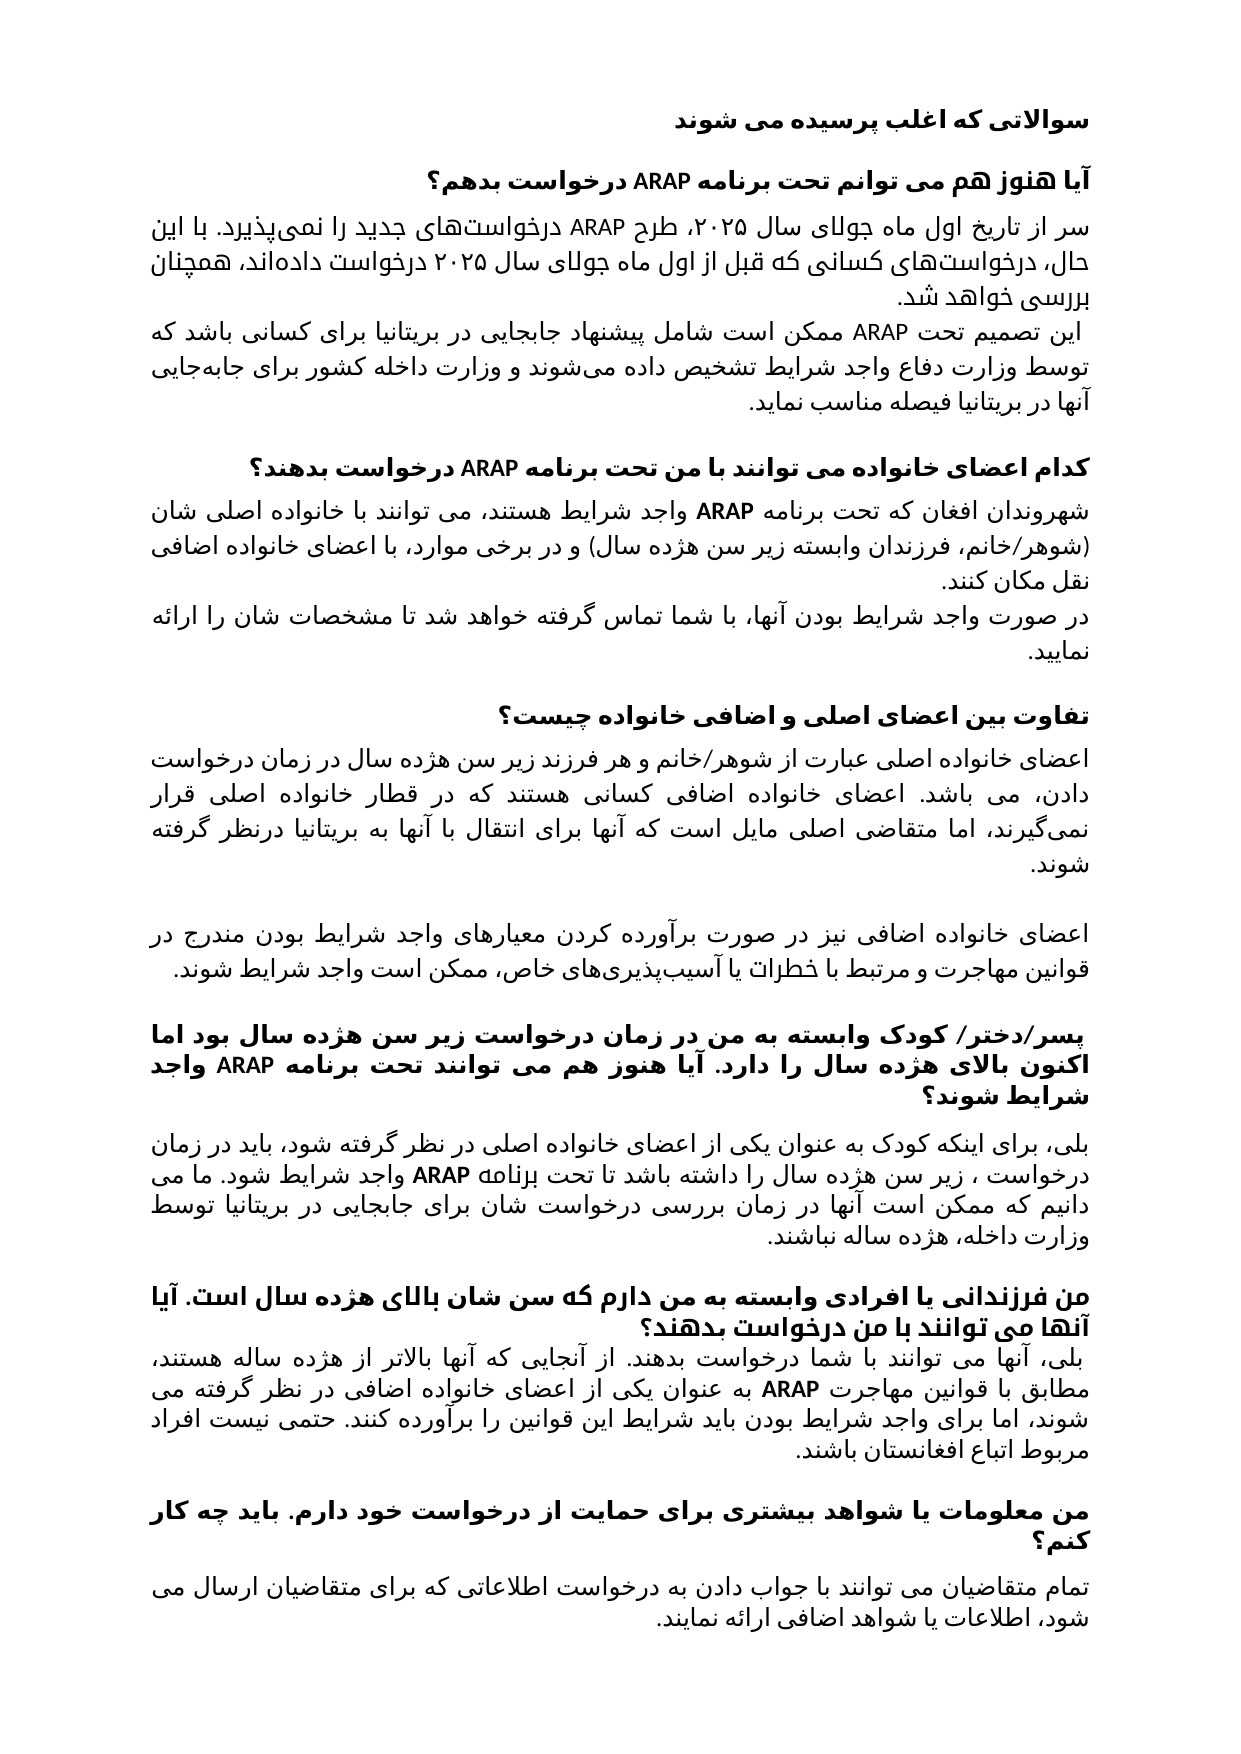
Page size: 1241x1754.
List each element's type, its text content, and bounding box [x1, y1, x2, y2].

text در صورت واجد شرایط بودن آنها، با شما تماس گرفته خواهد شد تا مشخصات شان را ارائه نماييد. [150, 600, 1090, 665]
text پسر/دختر/ کودک وابسته به من در زمان درخواست زیر سن هژده سال بود اما اکنون بالای هژده سال را دارد. آیا هنوز هم می توانند تحت برنامه ARAP واجد شرایط شوند؟ [150, 1019, 1090, 1111]
text تفاوت بین اعضای اصلی و اضافی خانواده چیست؟ [150, 700, 1090, 731]
text کدام اعضای خانواده می توانند با من تحت برنامه ARAP درخواست بدهند؟ [150, 452, 1090, 482]
text سر از تاريخ اول ماه جولای سال ۲۰۲۵، طرح ARAP درخواست‌های جدید را نمی‌پذیرد. با این حال، درخواست‌های کسانی که قبل از اول ماه جولای سال ۲۰۲۵ درخواست داده‌اند، همچنان بررسی خواهد شد. [150, 211, 1090, 312]
text آیا هنوز هم می توانم تحت برنامه ARAP درخواست بدهم؟ [150, 165, 1090, 196]
text اعضای خانواده اصلی عبارت از شوهر/خانم و هر فرزند زیر سن هژده سال در زمان درخواست دادن، می باشد. اعضای خانواده اضافی کسانی هستند که در قطار خانواده اصلی قرار نمی‌گیرند، اما متقاضی اصلی مایل است که آنها برای انتقال با آنها به بریتانیا درنظر گرفته شوند. [150, 744, 1090, 879]
text سوالاتی که اغلب پرسيده می شوند [150, 104, 1090, 135]
text تمام متقاضيان می توانند با جواب دادن به درخواست اطلاعاتی که برای متقاضيان ارسال می شود، اطلاعات یا شواهد اضافی ارائه نمايند. [150, 1571, 1090, 1632]
text من فرزندانی یا افرادی وابسته به من دارم که سن شان بالای هژده سال است. آیا آنها می توانند با من درخواست بدهند؟ [150, 1281, 1090, 1342]
text این تصمیم تحت ARAP ممکن است شامل پیشنهاد جابجایی در بریتانیا برای کسانی باشد که توسط وزارت دفاع واجد شرایط تشخیص داده می‌شوند و وزارت داخله کشور برای جابه‌جایی آنها در بریتانیا فیصله مناسب نماید. [150, 316, 1090, 417]
text من معلومات یا شواهد بیشتری برای حمایت از درخواست خود دارم. باید چه کار کنم؟ [150, 1495, 1090, 1556]
text بلی، برای اینکه کودک به عنوان یکی از اعضای خانواده اصلی در نظر گرفته شود، باید در زمان درخواست ، زیر سن هژده سال را داشته باشد تا تحت برنامه ARAP واجد شرایط شود. ما می دانيم که ممکن است آنها در زمان بررسی درخواست شان برای جابجایی در بریتانیا توسط وزارت داخله، هژده ساله نباشند. [150, 1128, 1090, 1251]
text شهروندان افغان که تحت برنامه ARAP واجد شرایط هستند، می توانند با خانواده اصلی شان (شوهر/خانم، فرزندان وابسته زیر سن هژده سال) و در برخی موارد، با اعضای خانواده اضافی نقل مکان کنند. [150, 495, 1090, 595]
text اعضای خانواده اضافی نیز در صورت برآورده کردن معیارهای واجد شرایط بودن مندرج در قوانین مهاجرت و مرتبط با خطرات یا آسیب‌پذیری‌های خاص، ممکن است واجد شرایط شوند. [150, 919, 1090, 984]
text بلی، آنها می توانند با شما درخواست بدهند. از آنجایی که آنها بالاتر از هژده ساله هستند، مطابق با قوانین مهاجرت ARAP به عنوان یکی از اعضای خانواده اضافی در نظر گرفته می شوند، اما برای واجد شرایط بودن باید شرایط این قوانین را برآورده کنند. حتمی نیست افراد مربوط اتباع افغانستان باشند. [150, 1342, 1090, 1464]
